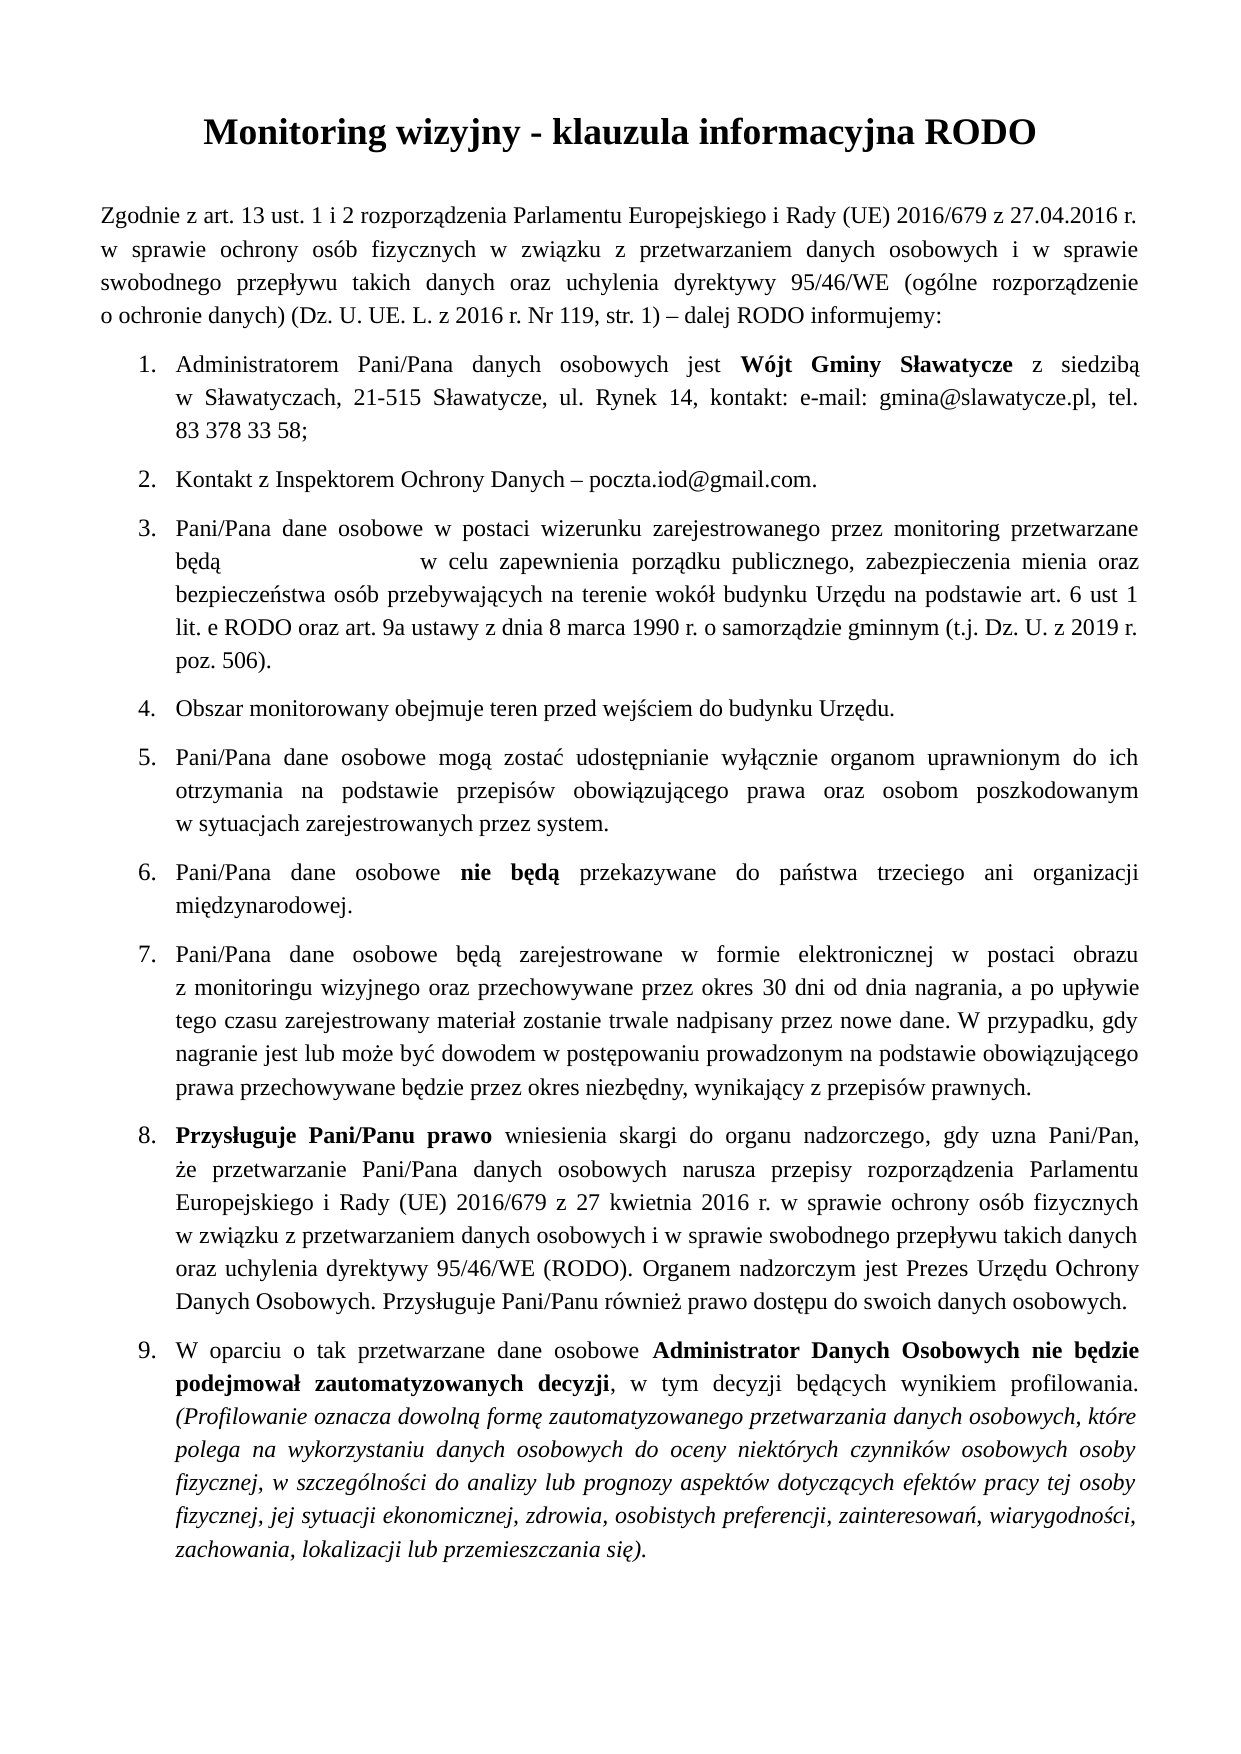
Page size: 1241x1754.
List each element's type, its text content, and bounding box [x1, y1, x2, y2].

list Obszar monitorowany obejmuje teren przed wejściem do budynku Urzędu. [138, 694, 1140, 722]
list Przysługuje Pani/Panu prawo wniesienia skargi do organu nadzorczego, gdy uzna Pani/Pan, że przetwarzanie Pani/Pana danych osobowych narusza przepisy rozporządzenia Parlamentu Europejskiego i Rady (UE) 2016/679 z 27 kwietnia 2016 r. w sprawie ochrony osób fizycznych w związku z przetwarzaniem danych osobowych i w sprawie swobodnego przepływu takich danych oraz uchylenia dyrektywy 95/46/WE (RODO). Organem nadzorczym jest Prezes Urzędu Ochrony Danych Osobowych. Przysługuje Pani/Panu również prawo dostępu do swoich danych osobowych. [138, 1120, 1140, 1315]
text Zgodnie z art. 13 ust. 1 i 2 rozporządzenia Parlamentu Europejskiego i Rady (UE) 2016/679 z 27.04.2016 r. w sprawie ochrony osób fizycznych w związku z przetwarzaniem danych osobowych i w sprawie swobodnego przepływu takich danych oraz uchylenia dyrektywy 95/46/WE (ogólne rozporządzenie o ochronie danych) (Dz. U. UE. L. z 2016 r. Nr 119, str. 1) – dalej RODO informujemy: [100, 202, 1140, 328]
list Pani/Pana dane osobowe mogą zostać udostępnianie wyłącznie organom uprawnionym do ich otrzymania na podstawie przepisów obowiązującego prawa oraz osobom poszkodowanym w sytuacjach zarejestrowanych przez system. [138, 742, 1140, 837]
list Pani/Pana dane osobowe będą zarejestrowane w formie elektronicznej w postaci obrazu z monitoringu wizyjnego oraz przechowywane przez okres 30 dni od dnia nagrania, a po upływie tego czasu zarejestrowany materiał zostanie trwale nadpisany przez nowe dane. W przypadku, gdy nagranie jest lub może być dowodem w postępowaniu prowadzonym na podstawie obowiązującego prawa przechowywane będzie przez okres niezbędny, wynikający z przepisów prawnych. [138, 939, 1140, 1100]
list W oparciu o tak przetwarzane dane osobowe Administrator Danych Osobowych nie będzie podejmował zautomatyzowanych decyzji, w tym decyzji będących wynikiem profilowania. (Profilowanie oznacza dowolną formę zautomatyzowanego przetwarzania danych osobowych, które polega na wykorzystaniu danych osobowych do oceny niektórych czynników osobowych osoby fizycznej, w szczególności do analizy lub prognozy aspektów dotyczących efektów pracy tej osoby fizycznej, jej sytuacji ekonomicznej, zdrowia, osobistych preferencji, zainteresowań, wiarygodności, zachowania, lokalizacji lub przemieszczania się). [138, 1335, 1140, 1562]
list Kontakt z Inspektorem Ochrony Danych – poczta.iod@gmail.com. [138, 464, 1140, 492]
list Administratorem Pani/Pana danych osobowych jest Wójt Gminy Sławatycze z siedzibą w Sławatyczach, 21-515 Sławatycze, ul. Rynek 14, kontakt: e-mail: gmina@slawatycze.pl, tel. 83 378 33 58; [138, 349, 1140, 444]
subtitle Monitoring wizyjny - klauzula informacyjna RODO [100, 109, 1140, 152]
list Pani/Pana dane osobowe nie będą przekazywane do państwa trzeciego ani organizacji międzynarodowej. [138, 857, 1140, 919]
list Pani/Pana dane osobowe w postaci wizerunku zarejestrowanego przez monitoring przetwarzane będą w celu zapewnienia porządku publicznego, zabezpieczenia mienia oraz bezpieczeństwa osób przebywających na terenie wokół budynku Urzędu na podstawie art. 6 ust 1 lit. e RODO oraz art. 9a ustawy z dnia 8 marca 1990 r. o samorządzie gminnym (t.j. Dz. U. z 2019 r. poz. 506). [138, 513, 1140, 674]
